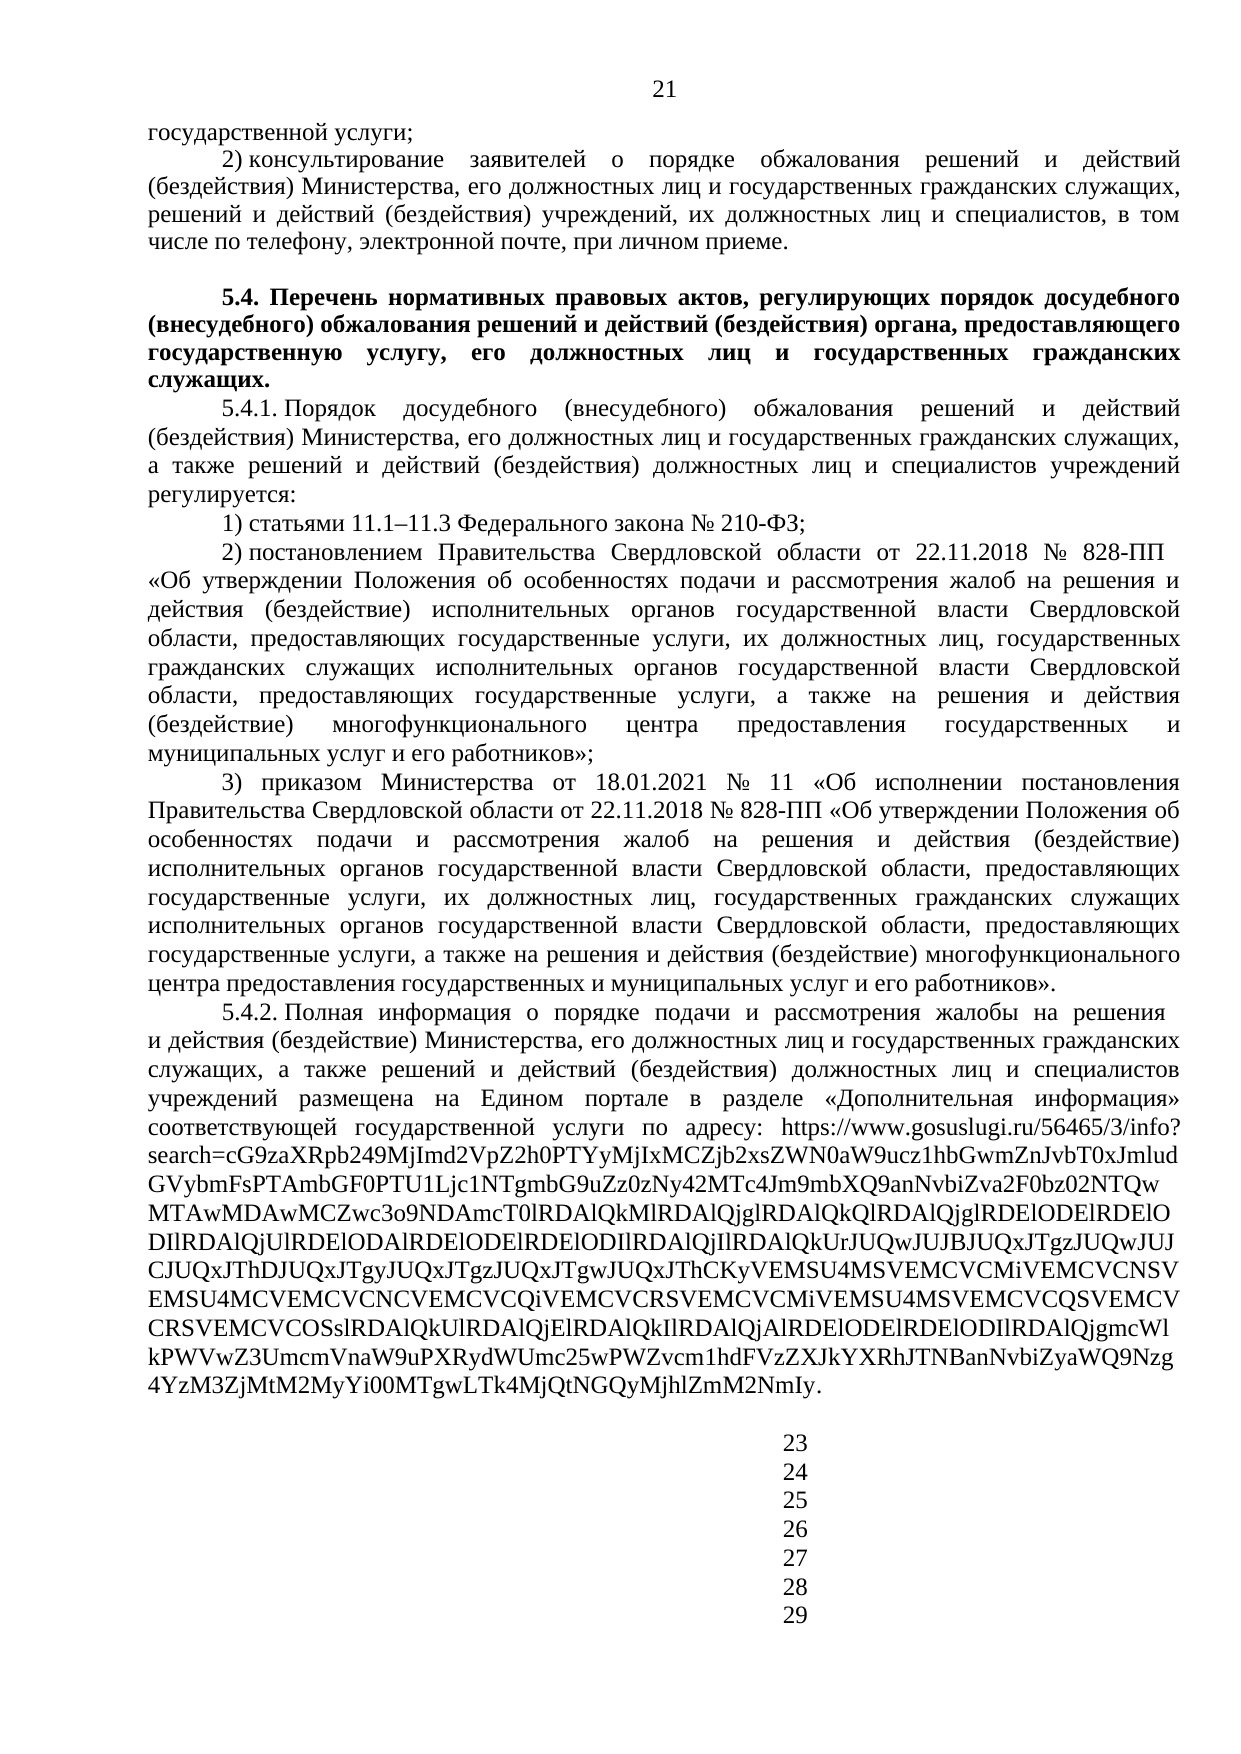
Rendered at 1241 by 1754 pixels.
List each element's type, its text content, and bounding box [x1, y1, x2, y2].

text 5.4.1. Порядок досудебного (внесудебного) обжалования решений и действий (бездействия) Министерства, его должностных лиц и государственных гражданских служащих, а также решений и действий (бездействия) должностных лиц и специалистов учреждений регулируется: [148, 393, 1181, 508]
text 2) консультирование заявителей о порядке обжалования решений и действий (бездействия) Министерства, его должностных лиц и государственных гражданских служащих, решений и действий (бездействия) учреждений, их должностных лиц и специалистов, в том числе по телефону, электронной почте, при личном приеме. [148, 145, 1181, 255]
text государственной услуги; [148, 118, 1181, 145]
text 5.4. Перечень нормативных правовых актов, регулирующих порядок досудебного (внесудебного) обжалования решений и действий (бездействия) органа, предоставляющего государственную услугу, его должностных лиц и государственных гражданских служащих. [148, 284, 1181, 393]
text 5.4.2. Полная информация о порядке подачи и рассмотрения жалобы на решения и действия (бездействие) Министерства, его должностных лиц и государственных гражданских служащих, а также решений и действий (бездействия) должностных лиц и специалистов учреждений размещена на Едином портале в разделе «Дополнительная информация» соответствующей государственной услуги по адресу: https://www.gosuslugi.ru/56465/3/info?search=cG9zaXRpb249MjImd2VpZ2h0PTYyMjIxMCZjb2xsZWN0aW9ucz1hbGwmZnJvbT0xJmludGVybmFsPTAmbGF0PTU1Ljc1NTgmbG9uZz0zNy42MTc4Jm9mbXQ9anNvbiZva2F0bz02NTQwMTAwMDAwMCZwc3o9NDAmcT0lRDAlQkMlRDAlQjglRDAlQkQlRDAlQjglRDElODElRDElODIlRDAlQjUlRDElODAlRDElODElRDElODIlRDAlQjIlRDAlQkUrJUQwJUJBJUQxJTgzJUQwJUJCJUQxJThDJUQxJTgyJUQxJTgzJUQxJTgwJUQxJThCKyVEMSU4MSVEMCVCMiVEMCVCNSVEMSU4MCVEMCVCNCVEMCVCQiVEMCVCRSVEMCVCMiVEMSU4MSVEMCVCQSVEMCVCRSVEMCVCOSslRDAlQkUlRDAlQjElRDAlQkIlRDAlQjAlRDElODElRDElODIlRDAlQjgmcWlkPWVwZ3UmcmVnaW9uPXRydWUmc25wPWZvcm1hdFVzZXJkYXRhJTNBanNvbiZyaWQ9Nzg4YzM3ZjMtM2MyYi00MTgwLTk4MjQtNGQyMjhlZmM2NmIy. [148, 997, 1181, 1399]
text 3) приказом Министерства от 18.01.2021 № 11 «Об исполнении постановления Правительства Свердловской области от 22.11.2018 № 828-ПП «Об утверждении Положения об особенностях подачи и рассмотрения жалоб на решения и действия (бездействие) исполнительных органов государственной власти Свердловской области, предоставляющих государственные услуги, их должностных лиц, государственных гражданских служащих исполнительных органов государственной власти Свердловской области, предоставляющих государственные услуги, а также на решения и действия (бездействие) многофункционального центра предоставления государственных и муниципальных услуг и его работников». [148, 767, 1181, 997]
text 2) постановлением Правительства Свердловской области от 22.11.2018 № 828-ПП «Об утверждении Положения об особенностях подачи и рассмотрения жалоб на решения и действия (бездействие) исполнительных органов государственной власти Свердловской области, предоставляющих государственные услуги, их должностных лиц, государственных гражданских служащих исполнительных органов государственной власти Свердловской области, предоставляющих государственные услуги, а также на решения и действия (бездействие) многофункционального центра предоставления государственных и муниципальных услуг и его работников»; [148, 537, 1181, 767]
text 1) статьями 11.1–11.3 Федерального закона № 210-ФЗ; [148, 508, 1181, 537]
